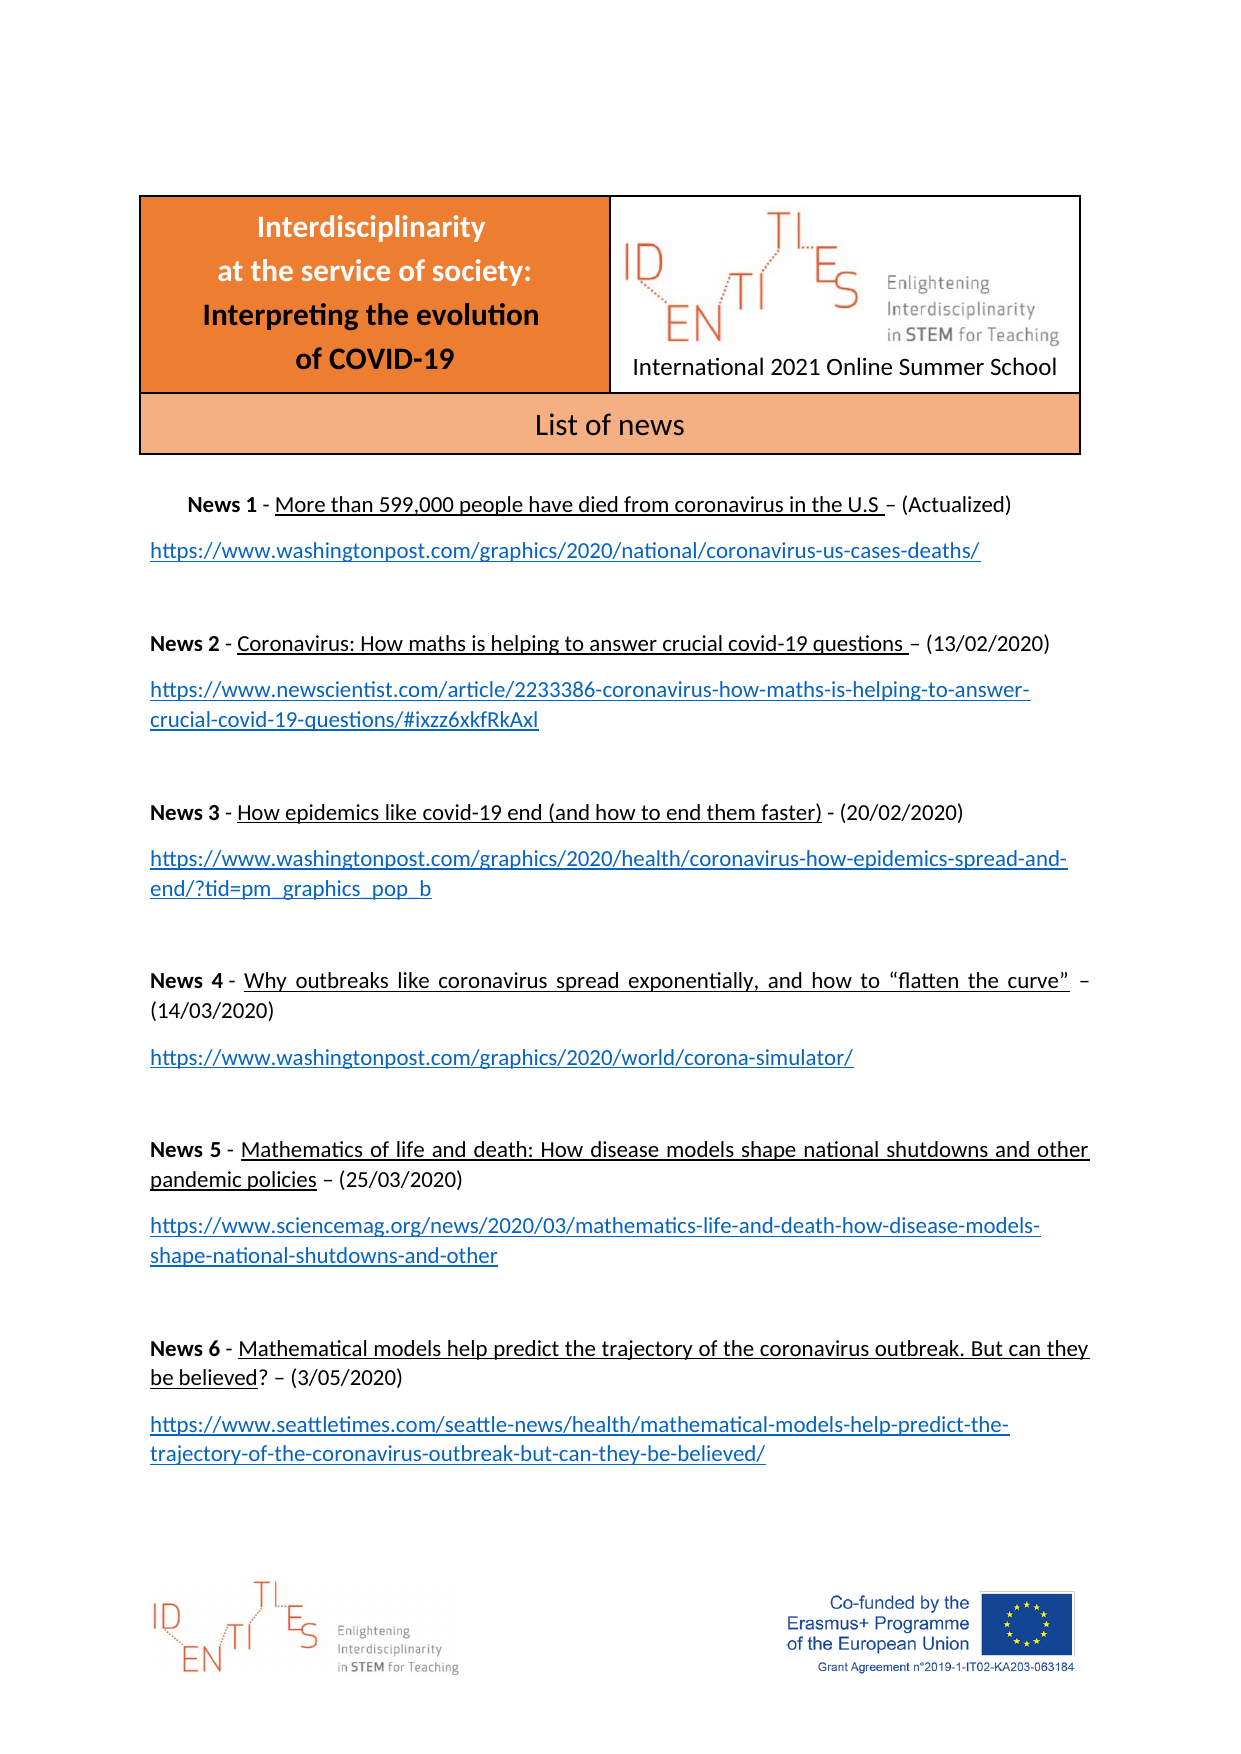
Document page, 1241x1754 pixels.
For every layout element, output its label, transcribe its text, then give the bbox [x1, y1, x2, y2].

picture [150, 1578, 465, 1679]
text https://www.washingtonpost.com/graphics/2020/national/coronavirus-us-cases-deaths/ [150, 536, 1090, 564]
text News 3 - How epidemics like covid-19 end (and how to end them faster) - (20/02/2020) [150, 798, 1090, 826]
text https://www.washingtonpost.com/graphics/2020/world/corona-simulator/ [150, 1043, 1090, 1071]
table_header Interdisciplinarity at the service of society: Interpreting the evolution of COVID-19 [141, 197, 609, 392]
text News 6 - Mathematical models help predict the trajectory of the coronavirus outbreak. But can they be believed? – (3/05/2020) [150, 1334, 1090, 1392]
text https://www.sciencemag.org/news/2020/03/mathematics-life-and-death-how-disease-models-shape-national-shutdowns-and-other [150, 1211, 1090, 1269]
text https://www.washingtonpost.com/graphics/2020/health/coronavirus-how-epidemics-spread-and-end/?tid=pm_graphics_pop_b [150, 844, 1090, 902]
text https://www.newscientist.com/article/2233386-coronavirus-how-maths-is-helping-to-answer-crucial-covid-19-questions/#ixzz6xkfRkAxl [150, 676, 1090, 733]
text News 2 - Coronavirus: How maths is helping to answer crucial covid-19 questions – (13/02/2020) [150, 629, 1090, 657]
picture [781, 1590, 1080, 1679]
text News 4 - Why outbreaks like coronavirus spread exponentially, and how to “flatten the curve” – (14/03/2020) [150, 967, 1090, 1024]
table_header International 2021 Online Summer School [611, 197, 1079, 392]
text News 5 - Mathematics of life and death: How disease models shape national shutdowns and other pandemic policies – (25/03/2020) [150, 1135, 1090, 1193]
picture [620, 207, 1068, 352]
text https://www.seattletimes.com/seattle-news/health/mathematical-models-help-predict-the-trajectory-of-the-coronavirus-outbreak-but-can-they-be-believed/ [150, 1410, 1090, 1468]
table_cell List of news [141, 394, 1079, 453]
text News 1 - More than 599,000 people have died from coronavirus in the U.S – (Actualized) [187, 490, 1090, 518]
